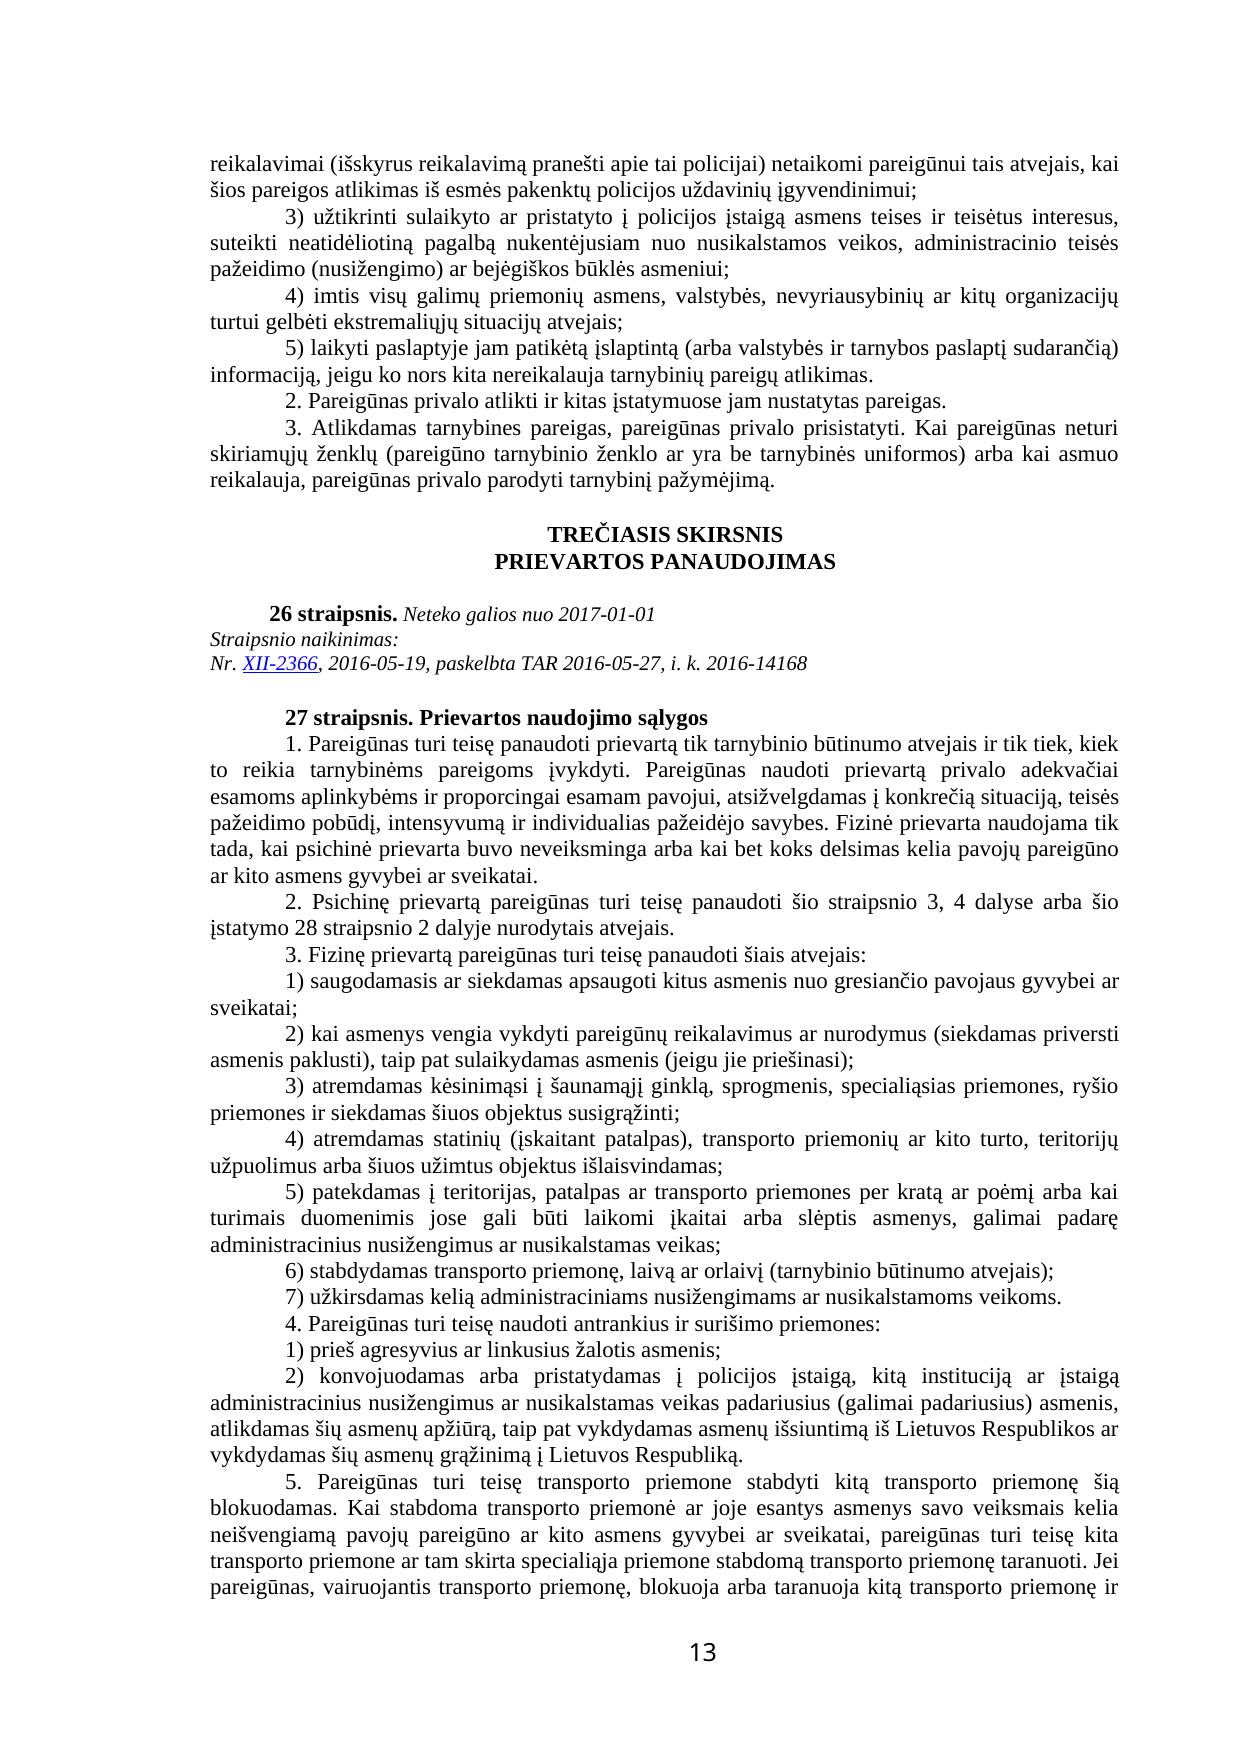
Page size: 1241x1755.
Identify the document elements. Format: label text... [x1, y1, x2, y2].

text 3) atremdamas kėsinimąsi į šaunamąjį ginklą, sprogmenis, specialiąsias priemones, ryšio priemones ir siekdamas šiuos objektus susigrąžinti; [210, 1073, 1120, 1125]
text 5. Pareigūnas turi teisę transporto priemone stabdyti kitą transporto priemonę šią blokuodamas. Kai stabdoma transporto priemonė ar joje esantys asmenys savo veiksmais kelia neišvengiamą pavojų pareigūno ar kito asmens gyvybei ar sveikatai, pareigūnas turi teisę kita transporto priemone ar tam skirta specialiąja priemone stabdomą transporto priemonę taranuoti. Jei pareigūnas, vairuojantis transporto priemonę, blokuoja arba taranuoja kitą transporto priemonę ir [210, 1468, 1120, 1600]
text 6) stabdydamas transporto priemonę, laivą ar orlaivį (tarnybinio būtinumo atvejais); [210, 1257, 1120, 1283]
text Nr. XII-2366, 2016-05-19, paskelbta TAR 2016-05-27, i. k. 2016-14168 [210, 651, 1120, 675]
text 3. Atlikdamas tarnybines pareigas, pareigūnas privalo prisistatyti. Kai pareigūnas neturi skiriamųjų ženklų (pareigūno tarnybinio ženklo ar yra be tarnybinės uniformos) arba kai asmuo reikalauja, pareigūnas privalo parodyti tarnybinį pažymėjimą. [210, 413, 1120, 493]
text reikalavimai (išskyrus reikalavimą pranešti apie tai policijai) netaikomi pareigūnui tais atvejais, kai šios pareigos atlikimas iš esmės pakenktų policijos uždavinių įgyvendinimui; [210, 150, 1120, 203]
text 2) kai asmenys vengia vykdyti pareigūnų reikalavimus ar nurodymus (siekdamas priversti asmenis paklusti), taip pat sulaikydamas asmenis (jeigu jie priešinasi); [210, 1020, 1120, 1073]
text 4. Pareigūnas turi teisę naudoti antrankius ir surišimo priemones: [210, 1310, 1120, 1336]
text 26 straipsnis. Neteko galios nuo 2017-01-01 [210, 600, 1120, 627]
text 7) užkirsdamas kelią administraciniams nusižengimams ar nusikalstamoms veikoms. [210, 1283, 1120, 1310]
text Straipsnio naikinimas: [210, 627, 1120, 651]
text 27 straipsnis. Prievartos naudojimo sąlygos [210, 704, 1120, 730]
text 2. Pareigūnas privalo atlikti ir kitas įstatymuose jam nustatytas pareigas. [210, 387, 1120, 413]
text 1) saugodamasis ar siekdamas apsaugoti kitus asmenis nuo gresiančio pavojaus gyvybei ar sveikatai; [210, 967, 1120, 1020]
text TREČIASIS SKIRSNIS PRIEVARTOS PANAUDOJIMAS [210, 521, 1120, 574]
text 5) laikyti paslaptyje jam patikėtą įslaptintą (arba valstybės ir tarnybos paslaptį sudarančią) informaciją, jeigu ko nors kita nereikalauja tarnybinių pareigų atlikimas. [210, 334, 1120, 387]
text 5) patekdamas į teritorijas, patalpas ar transporto priemones per kratą ar poėmį arba kai turimais duomenimis jose gali būti laikomi įkaitai arba slėptis asmenys, galimai padarę administracinius nusižengimus ar nusikalstamas veikas; [210, 1178, 1120, 1257]
text 3. Fizinę prievartą pareigūnas turi teisę panaudoti šiais atvejais: [210, 941, 1120, 967]
text 3) užtikrinti sulaikyto ar pristatyto į policijos įstaigą asmens teises ir teisėtus interesus, suteikti neatidėliotiną pagalbą nukentėjusiam nuo nusikalstamos veikos, administracinio teisės pažeidimo (nusižengimo) ar bejėgiškos būklės asmeniui; [210, 203, 1120, 282]
text 4) atremdamas statinių (įskaitant patalpas), transporto priemonių ar kito turto, teritorijų užpuolimus arba šiuos užimtus objektus išlaisvindamas; [210, 1125, 1120, 1178]
text 2) konvojuodamas arba pristatydamas į policijos įstaigą, kitą instituciją ar įstaigą administracinius nusižengimus ar nusikalstamas veikas padariusius (galimai padariusius) asmenis, atlikdamas šių asmenų apžiūrą, taip pat vykdydamas asmenų išsiuntimą iš Lietuvos Respublikos ar vykdydamas šių asmenų grąžinimą į Lietuvos Respubliką. [210, 1362, 1120, 1468]
text 4) imtis visų galimų priemonių asmens, valstybės, nevyriausybinių ar kitų organizacijų turtui gelbėti ekstremaliųjų situacijų atvejais; [210, 282, 1120, 334]
text 1) prieš agresyvius ar linkusius žalotis asmenis; [210, 1336, 1120, 1362]
text 2. Psichinę prievartą pareigūnas turi teisę panaudoti šio straipsnio 3, 4 dalyse arba šio įstatymo 28 straipsnio 2 dalyje nurodytais atvejais. [210, 888, 1120, 941]
text 1. Pareigūnas turi teisę panaudoti prievartą tik tarnybinio būtinumo atvejais ir tik tiek, kiek to reikia tarnybinėms pareigoms įvykdyti. Pareigūnas naudoti prievartą privalo adekvačiai esamoms aplinkybėms ir proporcingai esamam pavojui, atsižvelgdamas į konkrečią situaciją, teisės pažeidimo pobūdį, intensyvumą ir individualias pažeidėjo savybes. Fizinė prievarta naudojama tik tada, kai psichinė prievarta buvo neveiksminga arba kai bet koks delsimas kelia pavojų pareigūno ar kito asmens gyvybei ar sveikatai. [210, 730, 1120, 888]
